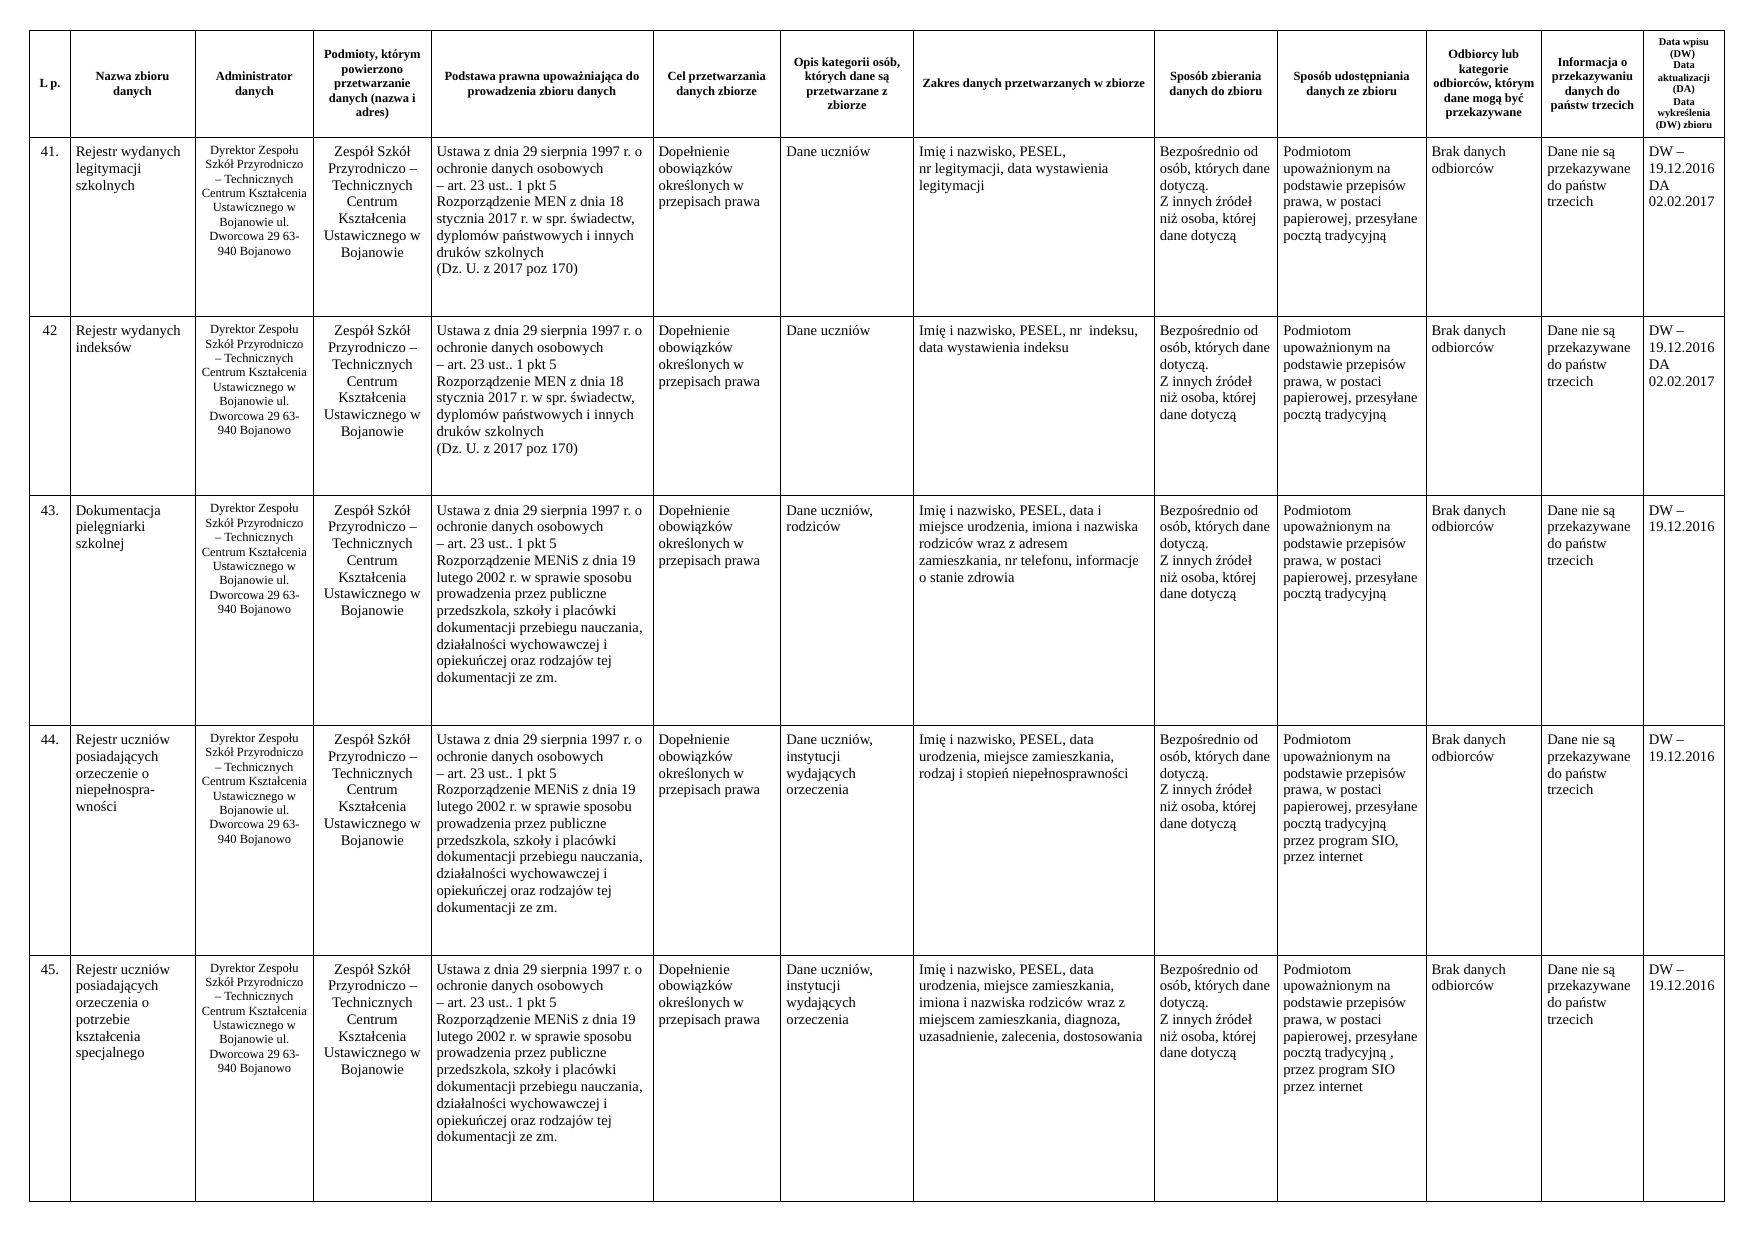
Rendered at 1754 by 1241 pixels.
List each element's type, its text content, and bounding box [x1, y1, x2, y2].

table_cell Podstawa prawna upoważniająca do prowadzenia zbioru danych [432, 31, 653, 137]
table_cell Dopełnienie obowiązków określonych w przepisach prawa [654, 138, 780, 316]
table_cell DW – 19.12.2016 DA 02.02.2017 [1644, 317, 1724, 495]
table_cell Imię i nazwisko, PESEL, data urodzenia, miejsce zamieszkania, rodzaj i stopień niepełnosprawności [914, 726, 1154, 954]
table_cell Rejestr wydanych legitymacji szkolnych [71, 138, 195, 316]
table_cell Brak danych odbiorców [1427, 496, 1541, 725]
table_cell Brak danych odbiorców [1427, 726, 1541, 954]
table_cell Sposób zbierania danych do zbioru [1155, 31, 1277, 137]
table_cell Bezpośrednio od osób, których dane dotyczą. Z innych źródeł niż osoba, której dane dotyczą [1155, 317, 1277, 495]
table_cell Odbiorcy lub kategorie odbiorców, którym dane mogą być przekazywane [1427, 31, 1541, 137]
table_cell Zespół Szkół Przyrodniczo – Technicznych Centrum Kształcenia Ustawicznego w Bojanowie [314, 496, 431, 725]
table_cell Opis kategorii osób, których dane są przetwarzane z zbiorze [781, 31, 913, 137]
table_cell Dane uczniów, instytucji wydających orzeczenia [781, 726, 913, 954]
table_cell Zakres danych przetwarzanych w zbiorze [914, 31, 1154, 137]
table_cell Podmiotom upoważnionym na podstawie przepisów prawa, w postaci papierowej, przesyłane pocztą tradycyjną [1278, 317, 1426, 495]
table_cell Rejestr wydanych indeksów [71, 317, 195, 495]
table_cell 44. [30, 726, 70, 954]
table_cell Rejestr uczniów posiadających orzeczenia o potrzebie kształcenia specjalnego [71, 956, 195, 1201]
table_cell Imię i nazwisko, PESEL, data urodzenia, miejsce zamieszkania, imiona i nazwiska rodziców wraz z miejscem zamieszkania, diagnoza, uzasadnienie, zalecenia, dostosowania [914, 956, 1154, 1201]
table_cell 45. [30, 956, 70, 1201]
table_cell DW – 19.12.2016 [1644, 726, 1724, 954]
table_cell Dokumentacja pielęgniarki szkolnej [71, 496, 195, 725]
table_cell Brak danych odbiorców [1427, 138, 1541, 316]
table_cell Administrator danych [196, 31, 313, 137]
table_cell Sposób udostępniania danych ze zbioru [1278, 31, 1426, 137]
table_cell Dane nie są przekazywane do państw trzecich [1542, 726, 1643, 954]
table_cell Bezpośrednio od osób, których dane dotyczą. Z innych źródeł niż osoba, której dane dotyczą [1155, 138, 1277, 316]
table_cell Dyrektor Zespołu Szkół Przyrodniczo – Technicznych Centrum Kształcenia Ustawicznego w Bojanowie ul. Dworcowa 29 63-940 Bojanowo [196, 496, 313, 725]
table_cell DW – 19.12.2016 DA 02.02.2017 [1644, 138, 1724, 316]
table_cell Bezpośrednio od osób, których dane dotyczą. Z innych źródeł niż osoba, której dane dotyczą [1155, 956, 1277, 1201]
table_cell Podmiotom upoważnionym na podstawie przepisów prawa, w postaci papierowej, przesyłane pocztą tradycyjną przez program SIO, przez internet [1278, 726, 1426, 954]
table_cell 42 [30, 317, 70, 495]
table_cell L p. [30, 31, 70, 137]
table_cell Podmiotom upoważnionym na podstawie przepisów prawa, w postaci papierowej, przesyłane pocztą tradycyjną [1278, 496, 1426, 725]
table_cell Ustawa z dnia 29 sierpnia 1997 r. o ochronie danych osobowych – art. 23 ust.. 1 pkt 5 Rozporządzenie MEN z dnia 18 stycznia 2017 r. w spr. świadectw, dyplomów państwowych i innych druków szkolnych (Dz. U. z 2017 poz 170) [432, 138, 653, 316]
table_cell Brak danych odbiorców [1427, 956, 1541, 1201]
table_cell 41. [30, 138, 70, 316]
table_cell Dopełnienie obowiązków określonych w przepisach prawa [654, 496, 780, 725]
table_cell Dopełnienie obowiązków określonych w przepisach prawa [654, 726, 780, 954]
table_cell Dane nie są przekazywane do państw trzecich [1542, 496, 1643, 725]
table_cell Ustawa z dnia 29 sierpnia 1997 r. o ochronie danych osobowych – art. 23 ust.. 1 pkt 5 Rozporządzenie MENiS z dnia 19 lutego 2002 r. w sprawie sposobu prowadzenia przez publiczne przedszkola, szkoły i placówki dokumentacji przebiegu nauczania, działalności wychowawczej i opiekuńczej oraz rodzajów tej dokumentacji ze zm. [432, 956, 653, 1201]
table_cell Zespół Szkół Przyrodniczo – Technicznych Centrum Kształcenia Ustawicznego w Bojanowie [314, 726, 431, 954]
table_cell Imię i nazwisko, PESEL, nr legitymacji, data wystawienia legitymacji [914, 138, 1154, 316]
table_cell Podmiotom upoważnionym na podstawie przepisów prawa, w postaci papierowej, przesyłane pocztą tradycyjną [1278, 138, 1426, 316]
table_cell Dyrektor Zespołu Szkół Przyrodniczo – Technicznych Centrum Kształcenia Ustawicznego w Bojanowie ul. Dworcowa 29 63-940 Bojanowo [196, 317, 313, 495]
table_cell Imię i nazwisko, PESEL, nr indeksu, data wystawienia indeksu [914, 317, 1154, 495]
table_cell DW – 19.12.2016 [1644, 956, 1724, 1201]
table_cell Dane uczniów [781, 138, 913, 316]
table_cell Dane nie są przekazywane do państw trzecich [1542, 138, 1643, 316]
table_cell Zespół Szkół Przyrodniczo – Technicznych Centrum Kształcenia Ustawicznego w Bojanowie [314, 956, 431, 1201]
table_cell Dane uczniów [781, 317, 913, 495]
table_cell Nazwa zbioru danych [71, 31, 195, 137]
table_cell Ustawa z dnia 29 sierpnia 1997 r. o ochronie danych osobowych – art. 23 ust.. 1 pkt 5 Rozporządzenie MENiS z dnia 19 lutego 2002 r. w sprawie sposobu prowadzenia przez publiczne przedszkola, szkoły i placówki dokumentacji przebiegu nauczania, działalności wychowawczej i opiekuńczej oraz rodzajów tej dokumentacji ze zm. [432, 726, 653, 954]
table_cell Bezpośrednio od osób, których dane dotyczą. Z innych źródeł niż osoba, której dane dotyczą [1155, 496, 1277, 725]
table_cell Zespół Szkół Przyrodniczo – Technicznych Centrum Kształcenia Ustawicznego w Bojanowie [314, 317, 431, 495]
table_cell Brak danych odbiorców [1427, 317, 1541, 495]
table_cell Informacja o przekazywaniu danych do państw trzecich [1542, 31, 1643, 137]
table_cell Dopełnienie obowiązków określonych w przepisach prawa [654, 317, 780, 495]
table_cell Rejestr uczniów posiadających orzeczenie o niepełnospra-wności [71, 726, 195, 954]
table_cell Dane uczniów, rodziców [781, 496, 913, 725]
table_cell Podmiotom upoważnionym na podstawie przepisów prawa, w postaci papierowej, przesyłane pocztą tradycyjną , przez program SIO przez internet [1278, 956, 1426, 1201]
table_cell Ustawa z dnia 29 sierpnia 1997 r. o ochronie danych osobowych – art. 23 ust.. 1 pkt 5 Rozporządzenie MEN z dnia 18 stycznia 2017 r. w spr. świadectw, dyplomów państwowych i innych druków szkolnych (Dz. U. z 2017 poz 170) [432, 317, 653, 495]
table_cell DW – 19.12.2016 [1644, 496, 1724, 725]
table_cell Dyrektor Zespołu Szkół Przyrodniczo – Technicznych Centrum Kształcenia Ustawicznego w Bojanowie ul. Dworcowa 29 63-940 Bojanowo [196, 138, 313, 316]
table_cell Dane uczniów, instytucji wydających orzeczenia [781, 956, 913, 1201]
table_cell Dyrektor Zespołu Szkół Przyrodniczo – Technicznych Centrum Kształcenia Ustawicznego w Bojanowie ul. Dworcowa 29 63-940 Bojanowo [196, 726, 313, 954]
table_cell Data wpisu (DW) Data aktualizacji (DA) Data wykreślenia (DW) zbioru [1644, 31, 1724, 137]
table_cell 43. [30, 496, 70, 725]
table_cell Dyrektor Zespołu Szkół Przyrodniczo – Technicznych Centrum Kształcenia Ustawicznego w Bojanowie ul. Dworcowa 29 63-940 Bojanowo [196, 956, 313, 1201]
table_cell Podmioty, którym powierzono przetwarzanie danych (nazwa i adres) [314, 31, 431, 137]
table_cell Dane nie są przekazywane do państw trzecich [1542, 317, 1643, 495]
table_cell Dopełnienie obowiązków określonych w przepisach prawa [654, 956, 780, 1201]
table_cell Cel przetwarzania danych zbiorze [654, 31, 780, 137]
table_cell Ustawa z dnia 29 sierpnia 1997 r. o ochronie danych osobowych – art. 23 ust.. 1 pkt 5 Rozporządzenie MENiS z dnia 19 lutego 2002 r. w sprawie sposobu prowadzenia przez publiczne przedszkola, szkoły i placówki dokumentacji przebiegu nauczania, działalności wychowawczej i opiekuńczej oraz rodzajów tej dokumentacji ze zm. [432, 496, 653, 725]
table_cell Dane nie są przekazywane do państw trzecich [1542, 956, 1643, 1201]
table_cell Zespół Szkół Przyrodniczo – Technicznych Centrum Kształcenia Ustawicznego w Bojanowie [314, 138, 431, 316]
table_cell Imię i nazwisko, PESEL, data i miejsce urodzenia, imiona i nazwiska rodziców wraz z adresem zamieszkania, nr telefonu, informacje o stanie zdrowia [914, 496, 1154, 725]
table_cell Bezpośrednio od osób, których dane dotyczą. Z innych źródeł niż osoba, której dane dotyczą [1155, 726, 1277, 954]
